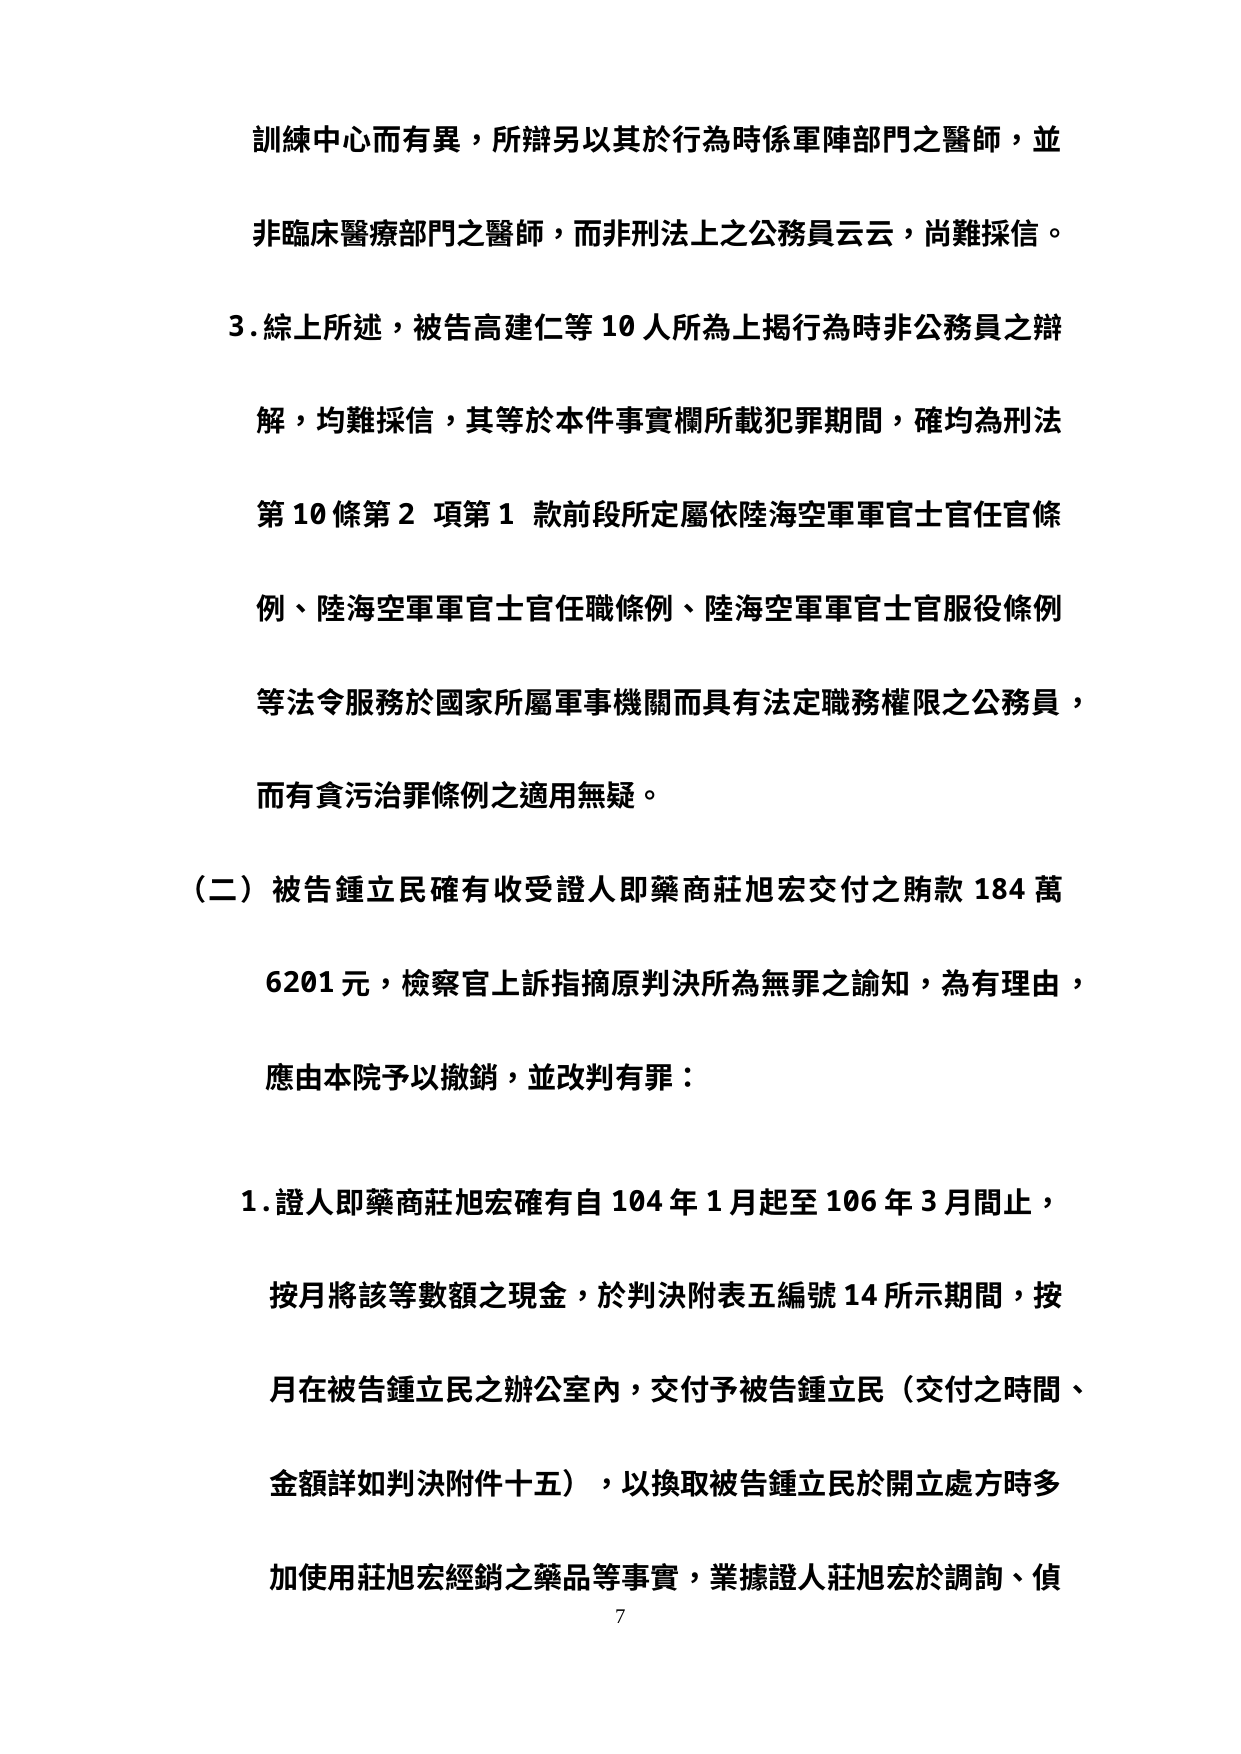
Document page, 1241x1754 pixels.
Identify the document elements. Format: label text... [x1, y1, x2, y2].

text 1.證人即藥商莊旭宏確有自104年1月起至106年3月間止，按月將該等數額之現金，於判決附表五編號14所示期間，按月在被告鍾立民之辦公室內，交付予被告鍾立民（交付之時間、金額詳如判決附件十五），以換取被告鍾立民於開立處方時多加使用莊旭宏經銷之藥品等事實，業據證人莊旭宏於調詢、偵查及原審審理時證述明確，經核其所證有關行賄之時間、地點、方式、目的及金額之計算等節，前後均相一致。而證人莊旭宏係供應藥品之藥商，其與決定用藥與否之醫師即被告鍾立民之間素無嫌隙，當無執意設詞誣陷之動機及必要，又其指證收賄之對象除被告鍾立民之外，尚包含被告黃夢麟、徐嘉宏等2人，而其指證被告鍾立民收賄之金額高達184餘萬元，經查為其中之最高額者，客觀上亦無混淆誤認之可能，其證詞應堪信為真實。 [240, 1159, 1063, 1596]
text 被告高建仁等10人既均係軍醫官，而國軍醫院所提供之醫療服務，主要由臨床醫療部門負責，包括門、急診、住院及手術等各式服務項目，設置含主管、主治醫師在內之人員，其中主治醫師之工作，除應對上服從上級命令指導、對下負責指導所屬之外，尚包含「依相關法規負責臨床醫療作業：⑴臨床作業須符合全軍利益，並負起增進病人安全、提升整體醫療品質及配合醫院政策之職責。⑵維護病人安全隱私。⑶依指示、規定實施相關診療、檢查、住院收療及病人衛教作業。⑷依衛生福利部中央健康保險署及醫療相關法律規範，開立所屬業務之各項診斷證明及其他證明文件，並負責之」等職務，且上述臨床醫療服務對象包含國軍官兵及一般民眾在內，準此，隸屬於國軍醫院具有軍人身分之軍醫官對前往就診之人員（包含官兵及一般民眾在內）提供門、急診、住院及手術等各式醫療服務，包含診療、住院收療及開立處方等事項，當屬軍醫官在國軍醫院執行國軍醫務及衛生勤務事項之一環，而屬其法定職務權限。至被告高建仁亦係國防部軍醫局依上述法令所設置之國軍醫療單位之一，並不以其係派任在左營分院或派任在上開航空生理訓練中心而有異，所辯另以其於行為時係軍陣部門之醫師，並非臨床醫療部門之醫師，而非刑法上之公務員云云，尚難採信。 [252, 96, 1063, 252]
text （二）被告鍾立民確有收受證人即藥商莊旭宏交付之賄款184萬6201元，檢察官上訴指摘原判決所為無罪之諭知，為有理由，應由本院予以撤銷，並改判有罪： [177, 846, 1063, 1096]
text 3.綜上所述，被告高建仁等10人所為上揭行為時非公務員之辯解，均難採信，其等於本件事實欄所載犯罪期間，確均為刑法第10條第2 項第1 款前段所定屬依陸海空軍軍官士官任官條例、陸海空軍軍官士官任職條例、陸海空軍軍官士官服役條例等法令服務於國家所屬軍事機關而具有法定職務權限之公務員，而有貪污治罪條例之適用無疑。 [227, 284, 1063, 815]
